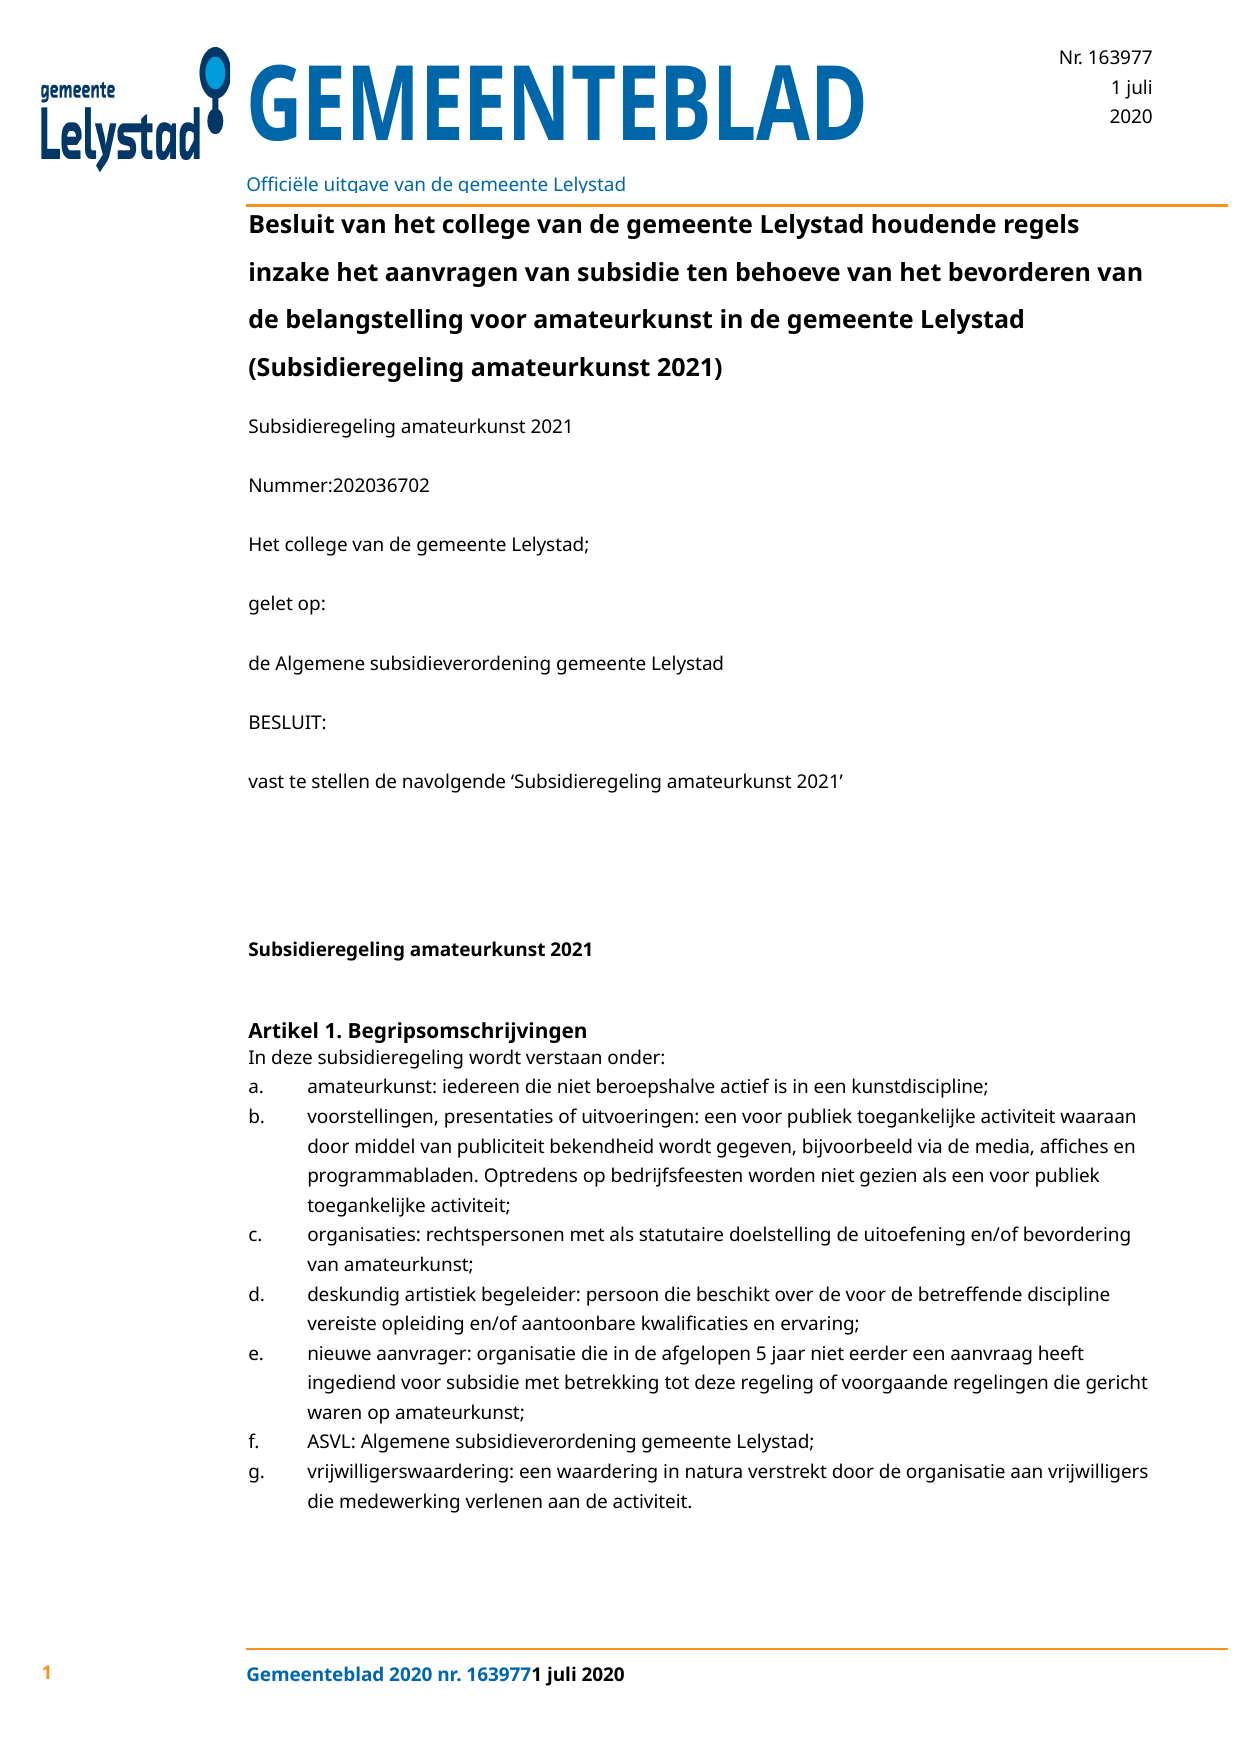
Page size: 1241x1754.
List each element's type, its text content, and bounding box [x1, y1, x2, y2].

text Nummer:202036702 [248, 472, 1152, 498]
text vast te stellen de navolgende ‘Subsidieregeling amateurkunst 2021’ [248, 768, 1152, 794]
text gelet op: [248, 591, 1152, 616]
list ASVL: Algemene subsidieverordening gemeente Lelystad; [248, 1429, 1152, 1454]
text Het college van de gemeente Lelystad; [248, 531, 1152, 557]
list vrijwilligerswaardering: een waardering in natura verstrekt door de organisatie aan vrijwilligers die medewerking verlenen aan de activiteit. [248, 1458, 1152, 1514]
text In deze subsidieregeling wordt verstaan onder: [248, 1044, 1152, 1070]
list nieuwe aanvrager: organisatie die in de afgelopen 5 jaar niet eerder een aanvraag heeft ingediend voor subsidie met betrekking tot deze regeling of voorgaande regelingen die gericht waren op amateurkunst; [248, 1340, 1152, 1425]
list voorstellingen, presentaties of uitvoeringen: een voor publiek toegankelijke activiteit waaraan door middel van publiciteit bekendheid wordt gegeven, bijvoorbeeld via de media, affiches en programmabladen. Optredens op bedrijfsfeesten worden niet gezien als een voor publiek toegankelijke activiteit; [248, 1103, 1152, 1218]
picture [41, 47, 231, 172]
list deskundig artistiek begeleider: persoon die beschikt over de voor de betreffende discipline vereiste opleiding en/of aantoonbare kwalificaties en ervaring; [248, 1281, 1152, 1336]
text Subsidieregeling amateurkunst 2021 [248, 413, 1152, 439]
text Besluit van het college van de gemeente Lelystad houdende regels inzake het aanvragen van subsidie ten behoeve van het bevorderen van de belangstelling voor amateurkunst in de gemeente Lelystad (Subsidieregeling amateurkunst 2021) [248, 207, 1152, 384]
list amateurkunst: iedereen die niet beroepshalve actief is in een kunstdiscipline; [248, 1074, 1152, 1099]
text Artikel 1. Begripsomschrijvingen [248, 1016, 1152, 1044]
list organisaties: rechtspersonen met als statutaire doelstelling de uitoefening en/of bevordering van amateurkunst; [248, 1222, 1152, 1277]
text BESLUIT: [248, 709, 1152, 735]
text Subsidieregeling amateurkunst 2021 [248, 936, 1152, 961]
text de Algemene subsidieverordening gemeente Lelystad [248, 650, 1152, 676]
